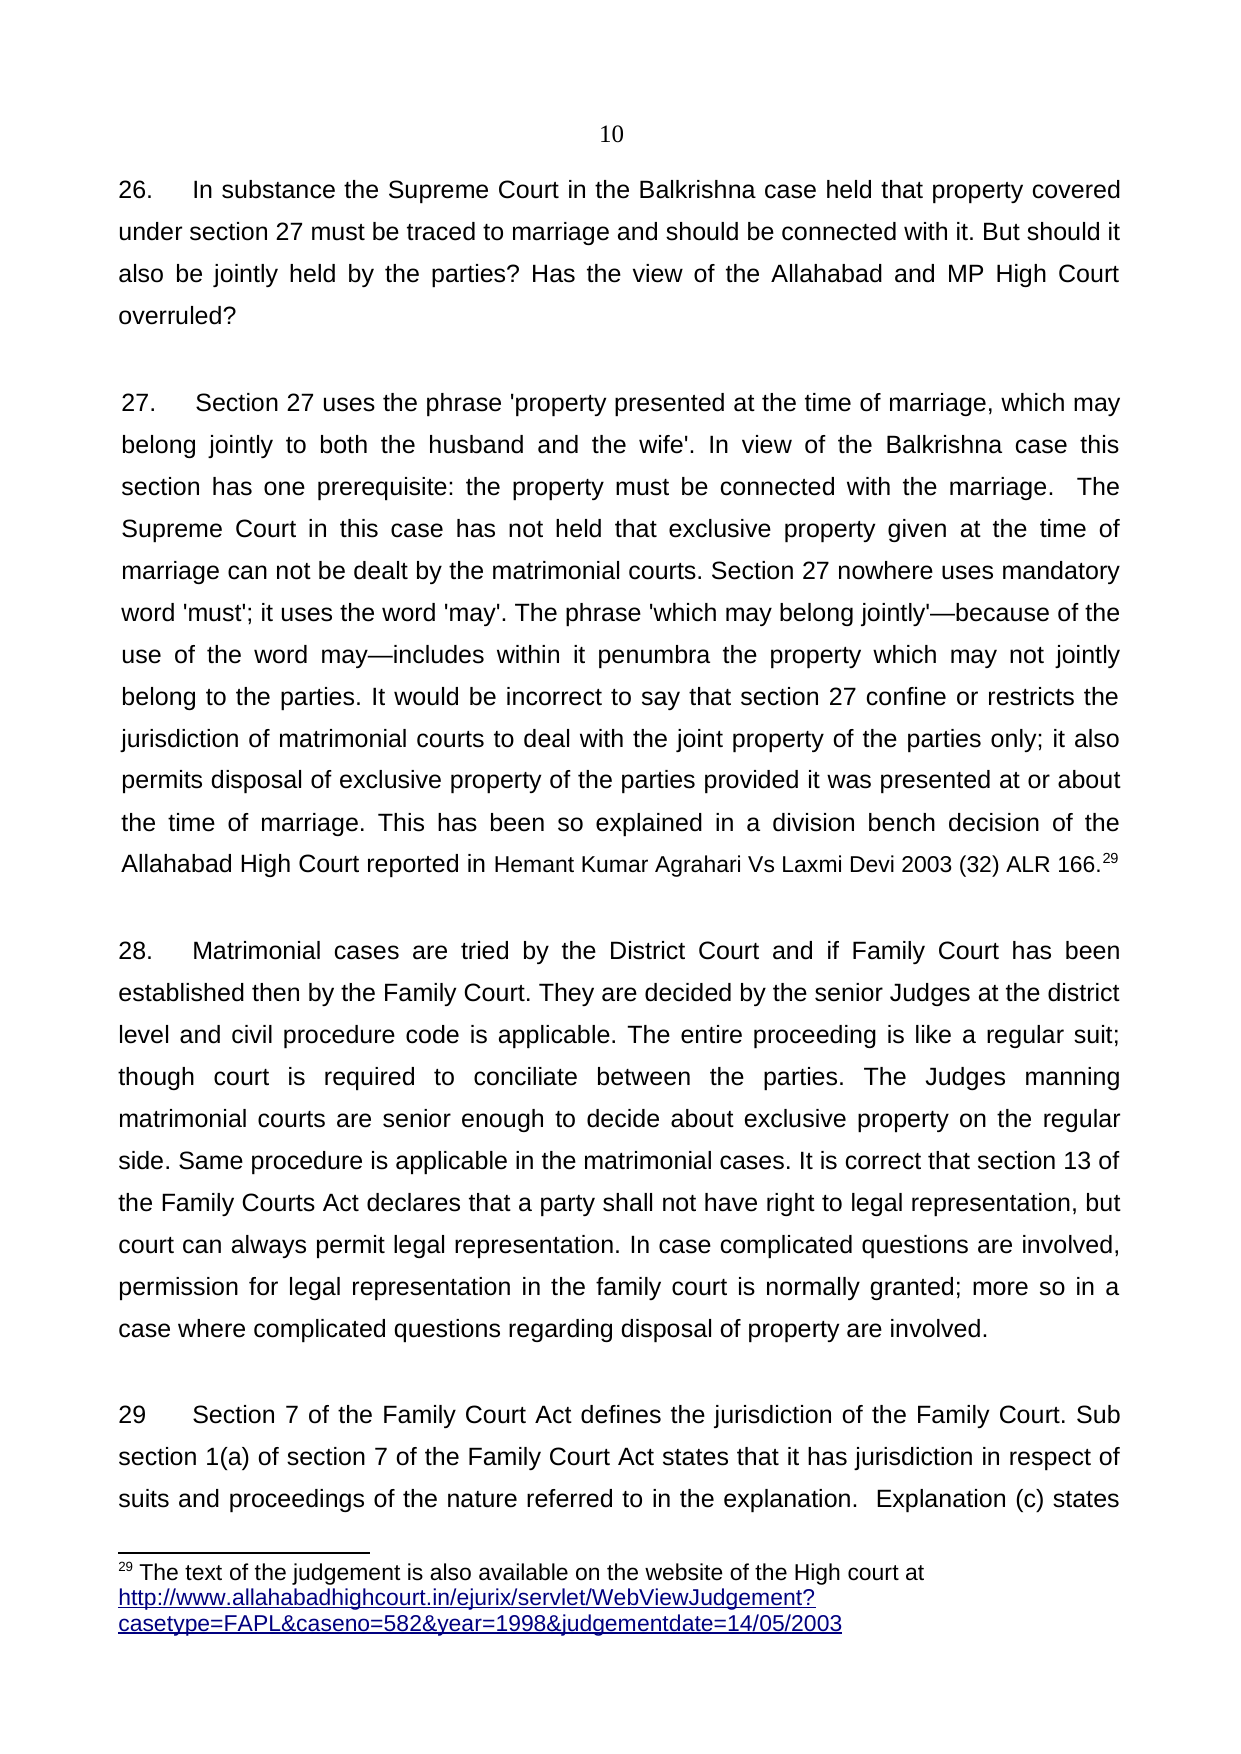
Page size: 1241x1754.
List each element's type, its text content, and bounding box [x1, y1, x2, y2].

text 28. Matrimonial cases are tried by the District Court and if Family Court has been established then by the Family Court. They are decided by the senior Judges at the district level and civil procedure code is applicable. The entire proceeding is like a regular suit; though court is required to conciliate between the parties. The Judges manning matrimonial courts are senior enough to decide about exclusive property on the regular side. Same procedure is applicable in the matrimonial cases. It is correct that section 13 of the Family Courts Act declares that a party shall not have right to legal representation, but court can always permit legal representation. In case complicated questions are involved, permission for legal representation in the family court is normally granted; more so in a case where complicated questions regarding disposal of property are involved. [118, 937, 1122, 1342]
text 29 Section 7 of the Family Court Act defines the jurisdiction of the Family Court. Sub section 1(a) of section 7 of the Family Court Act states that it has jurisdiction in respect of suits and proceedings of the nature referred to in the explanation. Explanation (c) states [118, 1401, 1122, 1513]
text 26. In substance the Supreme Court in the Balkrishna case held that property covered under section 27 must be traced to marriage and should be connected with it. But should it also be jointly held by the parties? Has the view of the Allahabad and MP High Court overruled? [118, 176, 1122, 330]
text 27. Section 27 uses the phrase 'property presented at the time of marriage, which may belong jointly to both the husband and the wife'. In view of the Balkrishna case this section has one prerequisite: the property must be connected with the marriage. The Supreme Court in this case has not held that exclusive property given at the time of marriage can not be dealt by the matrimonial courts. Section 27 nowhere uses mandatory word 'must'; it uses the word 'may'. The phrase 'which may belong jointly'—because of the use of the word may—includes within it penumbra the property which may not jointly belong to the parties. It would be incorrect to say that section 27 confine or restricts the jurisdiction of matrimonial courts to deal with the joint property of the parties only; it also permits disposal of exclusive property of the parties provided it was presented at or about the time of marriage. This has been so explained in a division bench decision of the Allahabad High Court reported in Hemant Kumar Agrahari Vs Laxmi Devi 2003 (32) ALR 166. [121, 388, 1122, 878]
text The text of the judgement is also available on the website of the High court at [118, 1559, 1122, 1585]
text http://www.allahabadhighcourt.in/ejurix/servlet/WebViewJudgement?casetype=FAPL&caseno=582&year=1998&judgementdate=14/05/2003 [118, 1585, 1122, 1636]
